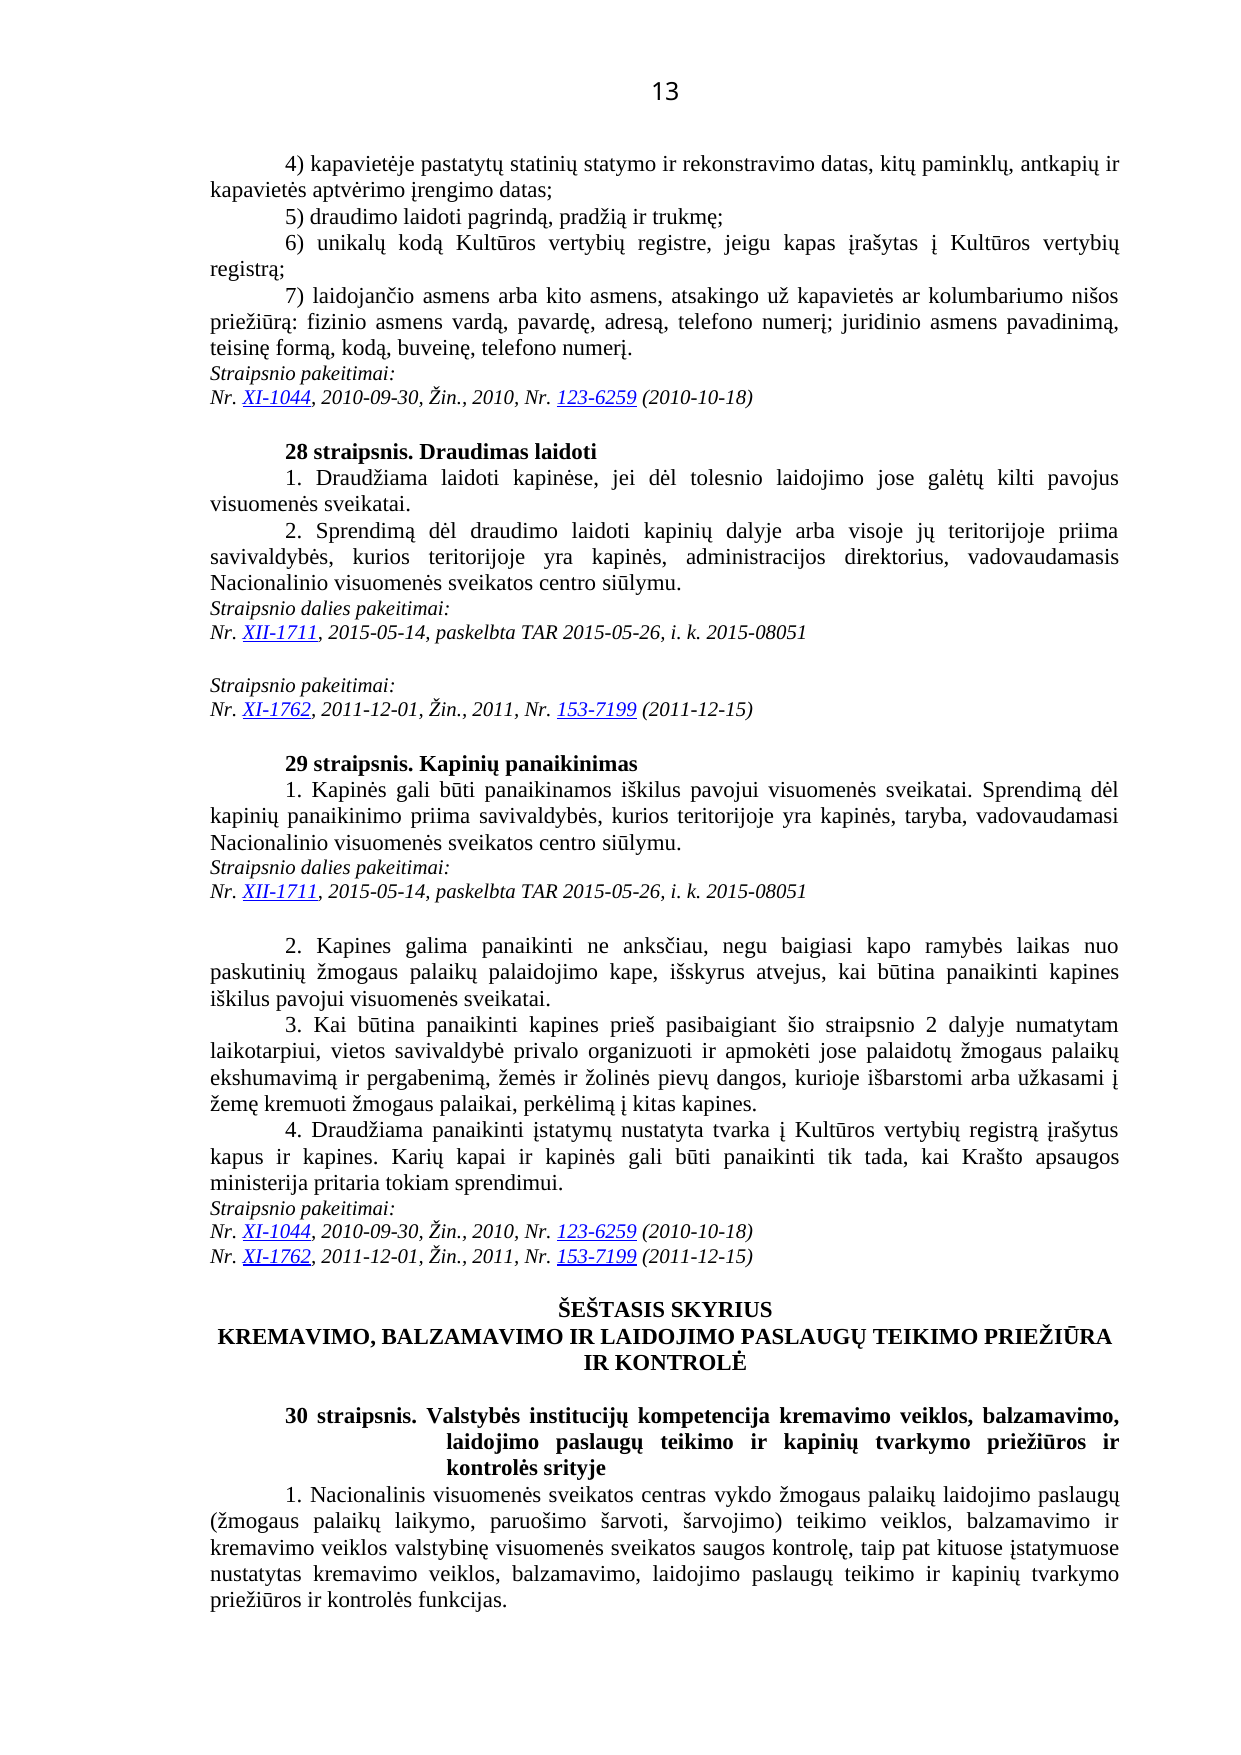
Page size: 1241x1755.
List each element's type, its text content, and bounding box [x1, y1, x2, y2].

text 7) laidojančio asmens arba kito asmens, atsakingo už kapavietės ar kolumbariumo nišos priežiūrą: fizinio asmens vardą, pavardę, adresą, telefono numerį; juridinio asmens pavadinimą, teisinę formą, kodą, buveinę, telefono numerį. [210, 282, 1120, 361]
text 29 straipsnis. Kapinių panaikinimas [210, 749, 1120, 776]
text 1. Nacionalinis visuomenės sveikatos centras vykdo žmogaus palaikų laidojimo paslaugų (žmogaus palaikų laikymo, paruošimo šarvoti, šarvojimo) teikimo veiklos, balzamavimo ir kremavimo veiklos valstybinę visuomenės sveikatos saugos kontrolę, taip pat kituose įstatymuose nustatytas kremavimo veiklos, balzamavimo, laidojimo paslaugų teikimo ir kapinių tvarkymo priežiūros ir kontrolės funkcijas. [210, 1481, 1120, 1613]
text Straipsnio dalies pakeitimai: [210, 596, 1120, 620]
text 2. Sprendimą dėl draudimo laidoti kapinių dalyje arba visoje jų teritorijoje priima savivaldybės, kurios teritorijoje yra kapinės, administracijos direktorius, vadovaudamasis Nacionalinio visuomenės sveikatos centro siūlymu. [210, 517, 1120, 596]
text 1. Kapinės gali būti panaikinamos iškilus pavojui visuomenės sveikatai. Sprendimą dėl kapinių panaikinimo priima savivaldybės, kurios teritorijoje yra kapinės, taryba, vadovaudamasi Nacionalinio visuomenės sveikatos centro siūlymu. [210, 776, 1120, 855]
text Straipsnio pakeitimai: [210, 361, 1120, 385]
text Straipsnio pakeitimai: [210, 673, 1120, 697]
text 28 straipsnis. Draudimas laidoti [210, 438, 1120, 464]
text Nr. XI-1044, 2010-09-30, Žin., 2010, Nr. 123-6259 (2010-10-18) [210, 1219, 1120, 1243]
text Nr. XI-1044, 2010-09-30, Žin., 2010, Nr. 123-6259 (2010-10-18) [210, 385, 1120, 409]
text Nr. XI-1762, 2011-12-01, Žin., 2011, Nr. 153-7199 (2011-12-15) [210, 1243, 1120, 1268]
text Straipsnio dalies pakeitimai: [210, 855, 1120, 879]
text 5) draudimo laidoti pagrindą, pradžią ir trukmę; [210, 203, 1120, 229]
text 6) unikalų kodą Kultūros vertybių registre, jeigu kapas įrašytas į Kultūros vertybių registrą; [210, 229, 1120, 282]
text 2. Kapines galima panaikinti ne anksčiau, negu baigiasi kapo ramybės laikas nuo paskutinių žmogaus palaikų palaidojimo kape, išskyrus atvejus, kai būtina panaikinti kapines iškilus pavojui visuomenės sveikatai. [210, 932, 1120, 1011]
text 30 straipsnis. Valstybės institucijų kompetencija kremavimo veiklos, balzamavimo, laidojimo paslaugų teikimo ir kapinių tvarkymo priežiūros ir kontrolės srityje [285, 1402, 1120, 1481]
text Nr. XII-1711, 2015-05-14, paskelbta TAR 2015-05-26, i. k. 2015-08051 [210, 620, 1120, 644]
text 1. Draudžiama laidoti kapinėse, jei dėl tolesnio laidojimo jose galėtų kilti pavojus visuomenės sveikatai. [210, 464, 1120, 517]
text 4. Draudžiama panaikinti įstatymų nustatyta tvarka į Kultūros vertybių registrą įrašytus kapus ir kapines. Karių kapai ir kapinės gali būti panaikinti tik tada, kai Krašto apsaugos ministerija pritaria tokiam sprendimui. [210, 1116, 1120, 1195]
text KREMAVIMO, BALZAMAVIMO IR LAIDOJIMO PASLAUGŲ TEIKIMO PRIEŽIŪRA IR KONTROLĖ [210, 1323, 1120, 1375]
text Nr. XI-1762, 2011-12-01, Žin., 2011, Nr. 153-7199 (2011-12-15) [210, 697, 1120, 721]
text 4) kapavietėje pastatytų statinių statymo ir rekonstravimo datas, kitų paminklų, antkapių ir kapavietės aptvėrimo įrengimo datas; [210, 150, 1120, 203]
text Straipsnio pakeitimai: [210, 1195, 1120, 1219]
text 3. Kai būtina panaikinti kapines prieš pasibaigiant šio straipsnio 2 dalyje numatytam laikotarpiui, vietos savivaldybė privalo organizuoti ir apmokėti jose palaidotų žmogaus palaikų ekshumavimą ir pergabenimą, žemės ir žolinės pievų dangos, kurioje išbarstomi arba užkasami į žemę kremuoti žmogaus palaikai, perkėlimą į kitas kapines. [210, 1011, 1120, 1116]
text Nr. XII-1711, 2015-05-14, paskelbta TAR 2015-05-26, i. k. 2015-08051 [210, 879, 1120, 903]
text ŠEŠTASIS SKYRIUS [210, 1296, 1120, 1323]
